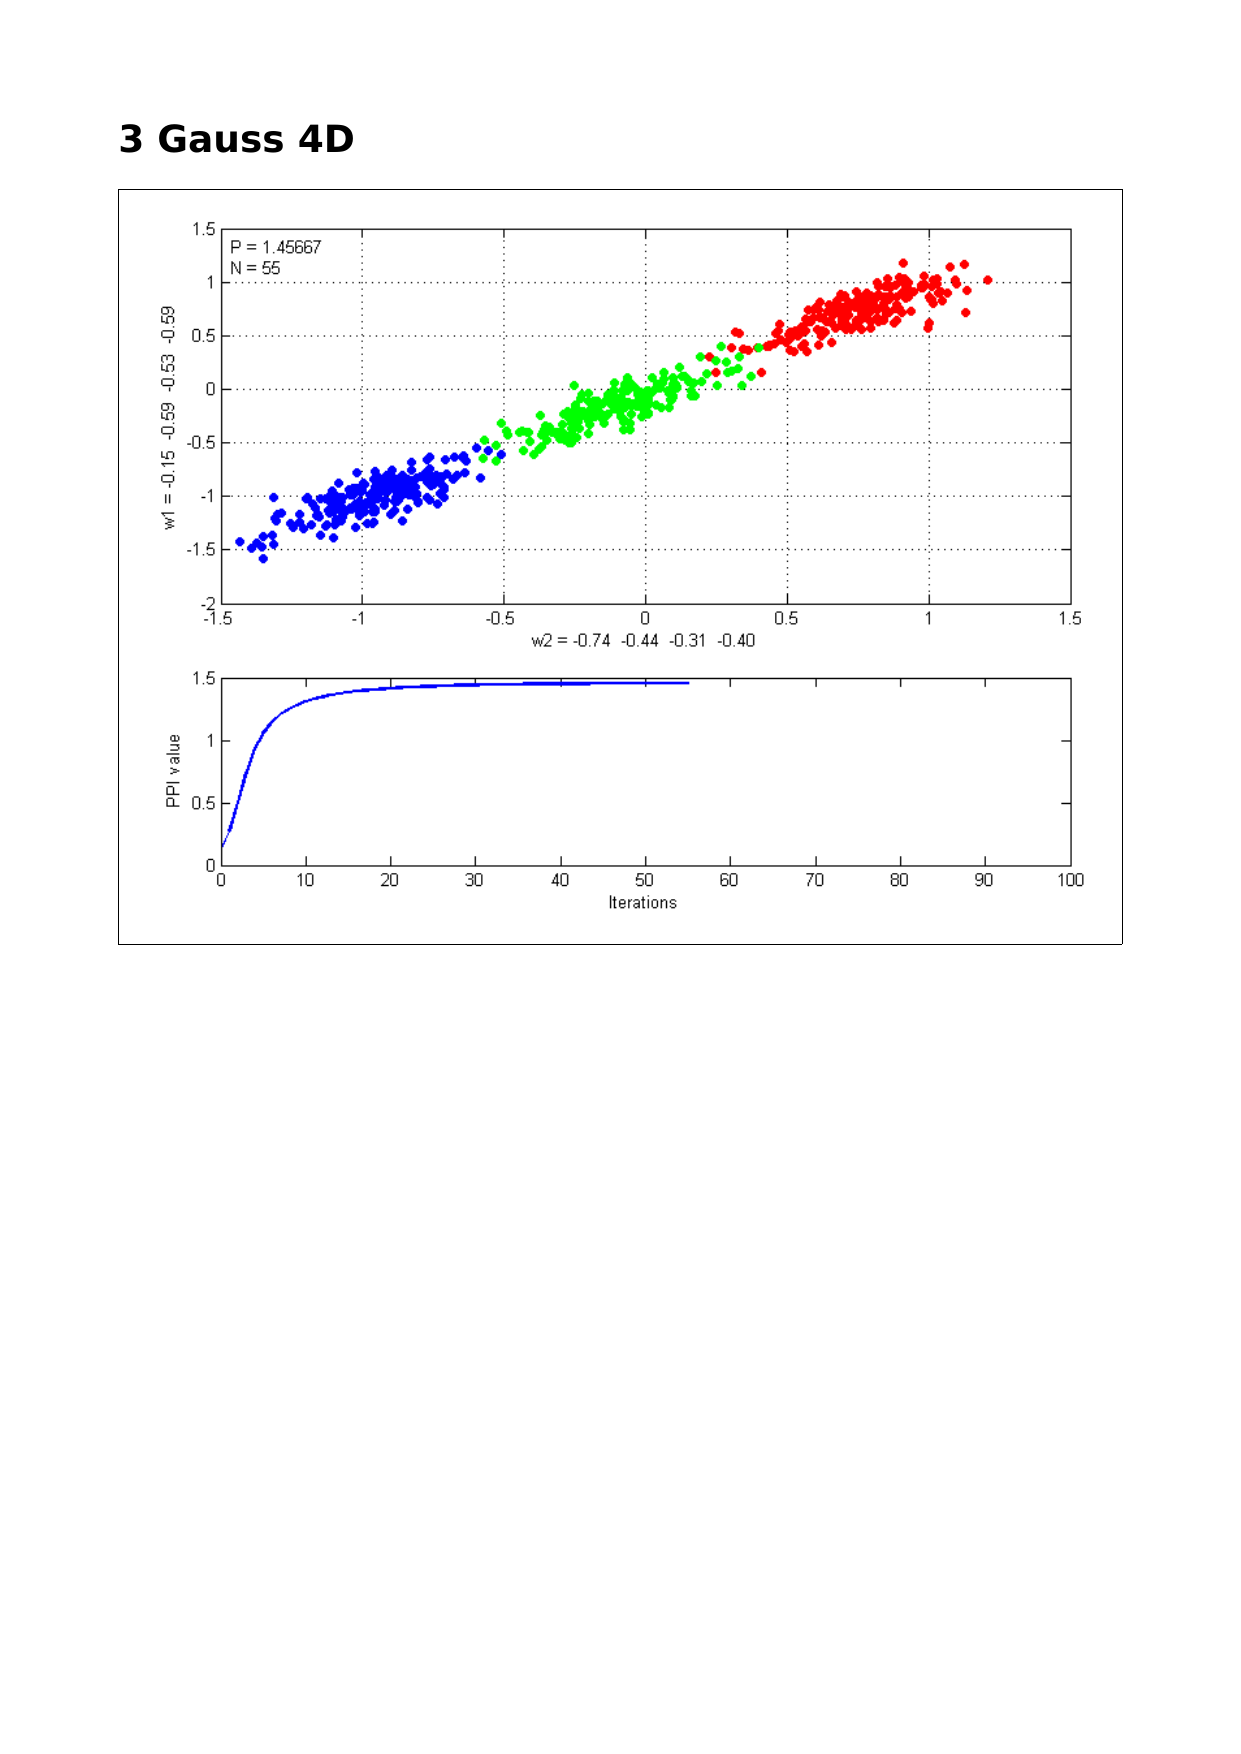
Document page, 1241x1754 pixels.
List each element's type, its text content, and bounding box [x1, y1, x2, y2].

subtitle 3 Gauss 4D [118, 118, 1122, 162]
picture [121, 192, 1120, 941]
